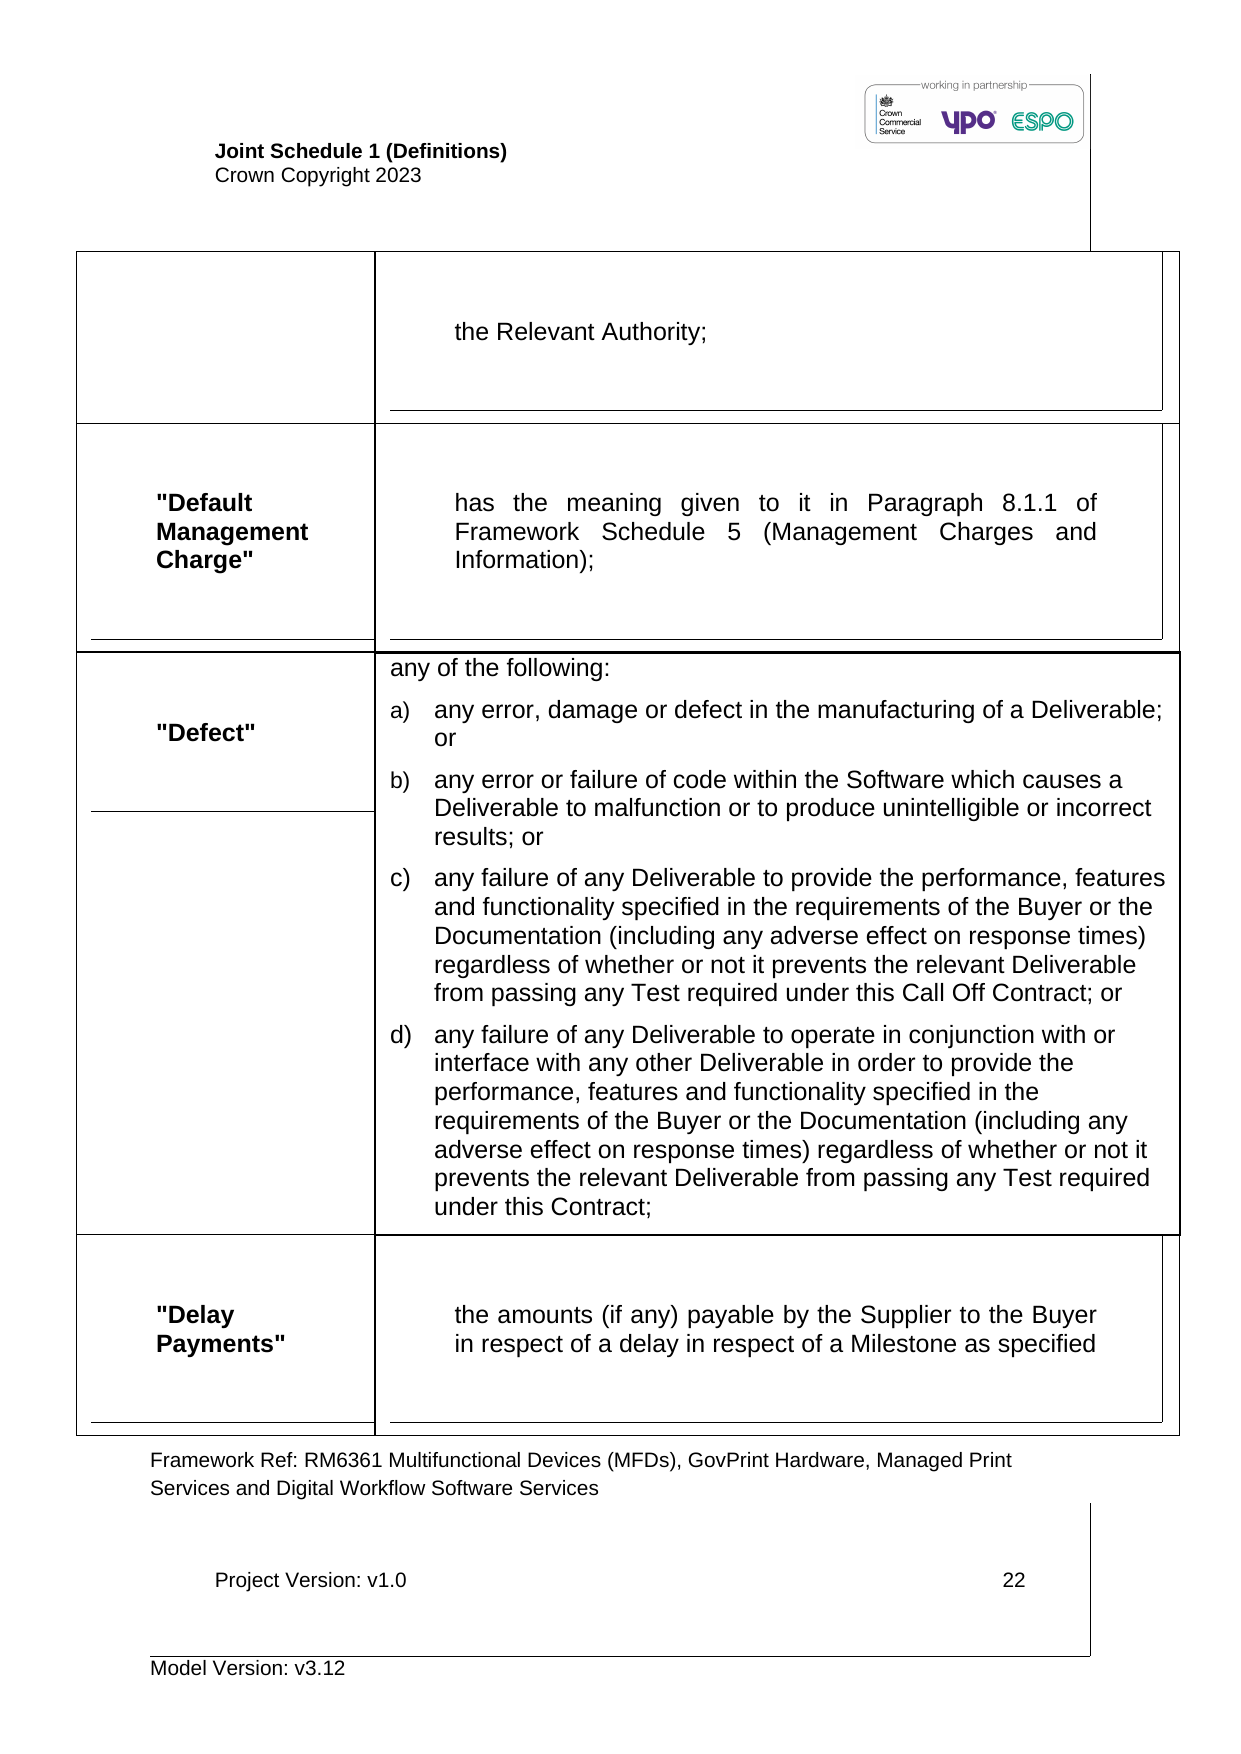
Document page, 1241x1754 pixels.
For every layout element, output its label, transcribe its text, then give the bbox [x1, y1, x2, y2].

table_cell "Default Management Charge" [77, 424, 374, 651]
table_cell "Defect" [77, 653, 374, 1233]
table_cell "Delay Payments" [77, 1235, 374, 1435]
table_cell has the meaning given to it in Paragraph 8.1.1 of Framework Schedule 5 (Management Charges and Information); [376, 424, 1179, 651]
table_cell [77, 252, 374, 422]
table_cell the Relevant Authority; [376, 252, 1179, 422]
table_cell the amounts (if any) payable by the Supplier to the Buyer in respect of a delay in respect of a Milestone as specified [376, 1236, 1179, 1435]
table_cell any of the following: any error, damage or defect in the manufacturing of a Deliverable; or any error or failure of code within the Software which causes a Deliverable to malfunction or to produce unintelligible or incorrect results; or any failure of any Deliverable to provide the performance, features and functionality specified in the requirements of the Buyer or the Documentation (including any adverse effect on response times) regardless of whether or not it prevents the relevant Deliverable from passing any Test required under this Call Off Contract; or any failure of any Deliverable to operate in conjunction with or interface with any other Deliverable in order to provide the performance, features and functionality specified in the requirements of the Buyer or the Documentation (including any adverse effect on response times) regardless of whether or not it prevents the relevant Deliverable from passing any Test required under this Contract; [376, 654, 1179, 1233]
